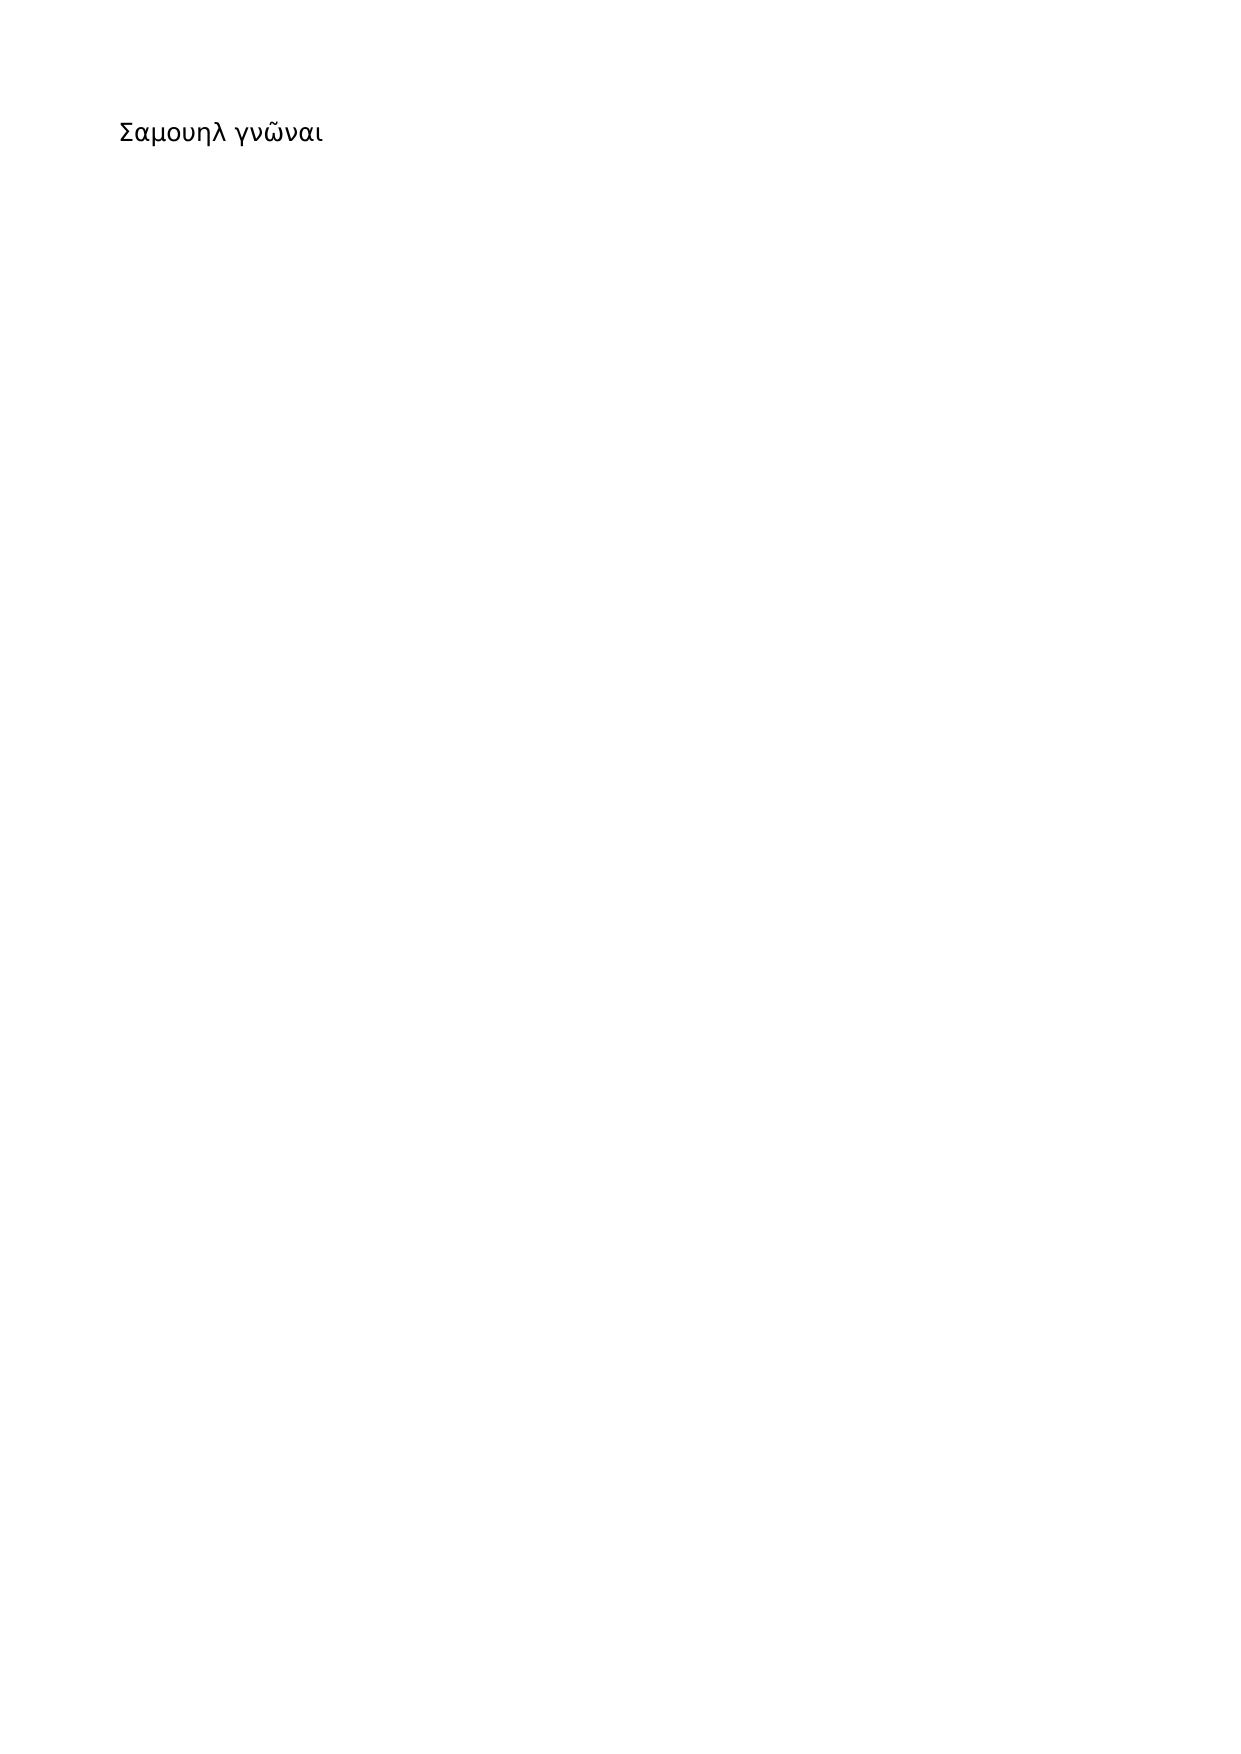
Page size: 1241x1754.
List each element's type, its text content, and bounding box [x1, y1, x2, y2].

text Σαμουηλ γνῶναι [118, 118, 1122, 147]
